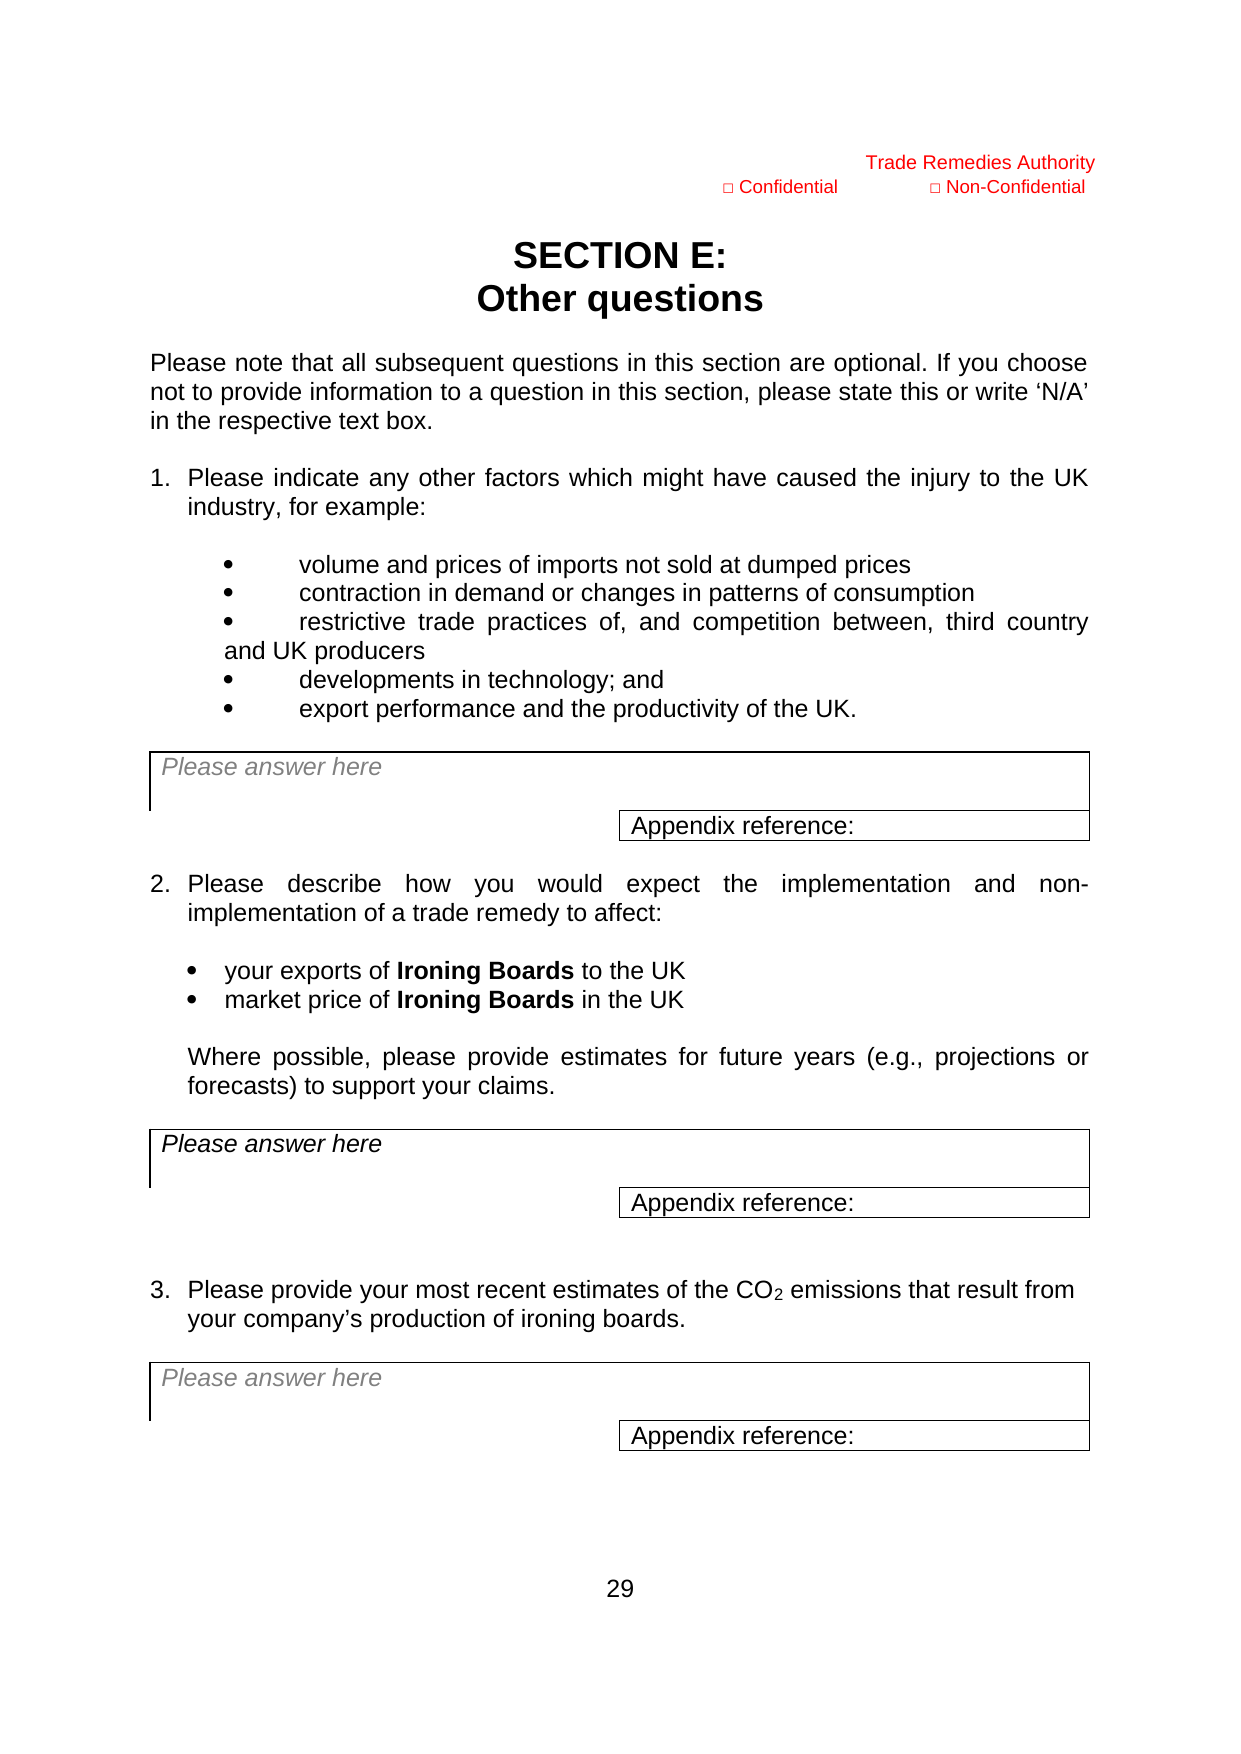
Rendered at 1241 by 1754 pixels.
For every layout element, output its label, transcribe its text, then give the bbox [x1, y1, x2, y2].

list contraction in demand or changes in patterns of consumption [224, 578, 1090, 607]
table_cell [150, 1421, 619, 1450]
table_cell Appendix reference: [620, 1188, 1089, 1217]
list Please indicate any other factors which might have caused the injury to the UK industry, for example: [150, 463, 1090, 521]
table_header Please answer here [151, 1130, 1089, 1187]
table_header Please answer here [151, 1363, 1089, 1420]
list developments in technology; and [224, 665, 1090, 694]
table_header Please answer here [151, 753, 1089, 810]
list restrictive trade practices of, and competition between, third country and UK producers [224, 607, 1090, 665]
list export performance and the productivity of the UK. [224, 694, 1090, 723]
text Where possible, please provide estimates for future years (e.g., projections or forecasts) to support your claims. [187, 1042, 1090, 1100]
table_cell [150, 1188, 619, 1217]
list market price of Ironing Boards in the UK [187, 984, 1090, 1013]
table_cell [150, 811, 619, 840]
table_cell Appendix reference: [620, 811, 1089, 840]
subtitle SECTION E: Other questions [150, 233, 1090, 319]
list volume and prices of imports not sold at dumped prices [224, 549, 1090, 578]
table_cell Appendix reference: [620, 1421, 1089, 1450]
list Please provide your most recent estimates of the CO2 emissions that result from your company’s production of ironing boards. [150, 1275, 1090, 1333]
list your exports of Ironing Boards to the UK [187, 956, 1090, 984]
text Please note that all subsequent questions in this section are optional. If you choose not to provide information to a question in this section, please state this or write ‘N/A’ in the respective text box. [150, 348, 1090, 434]
list Please describe how you would expect the implementation and non-implementation of a trade remedy to affect: [150, 869, 1090, 927]
